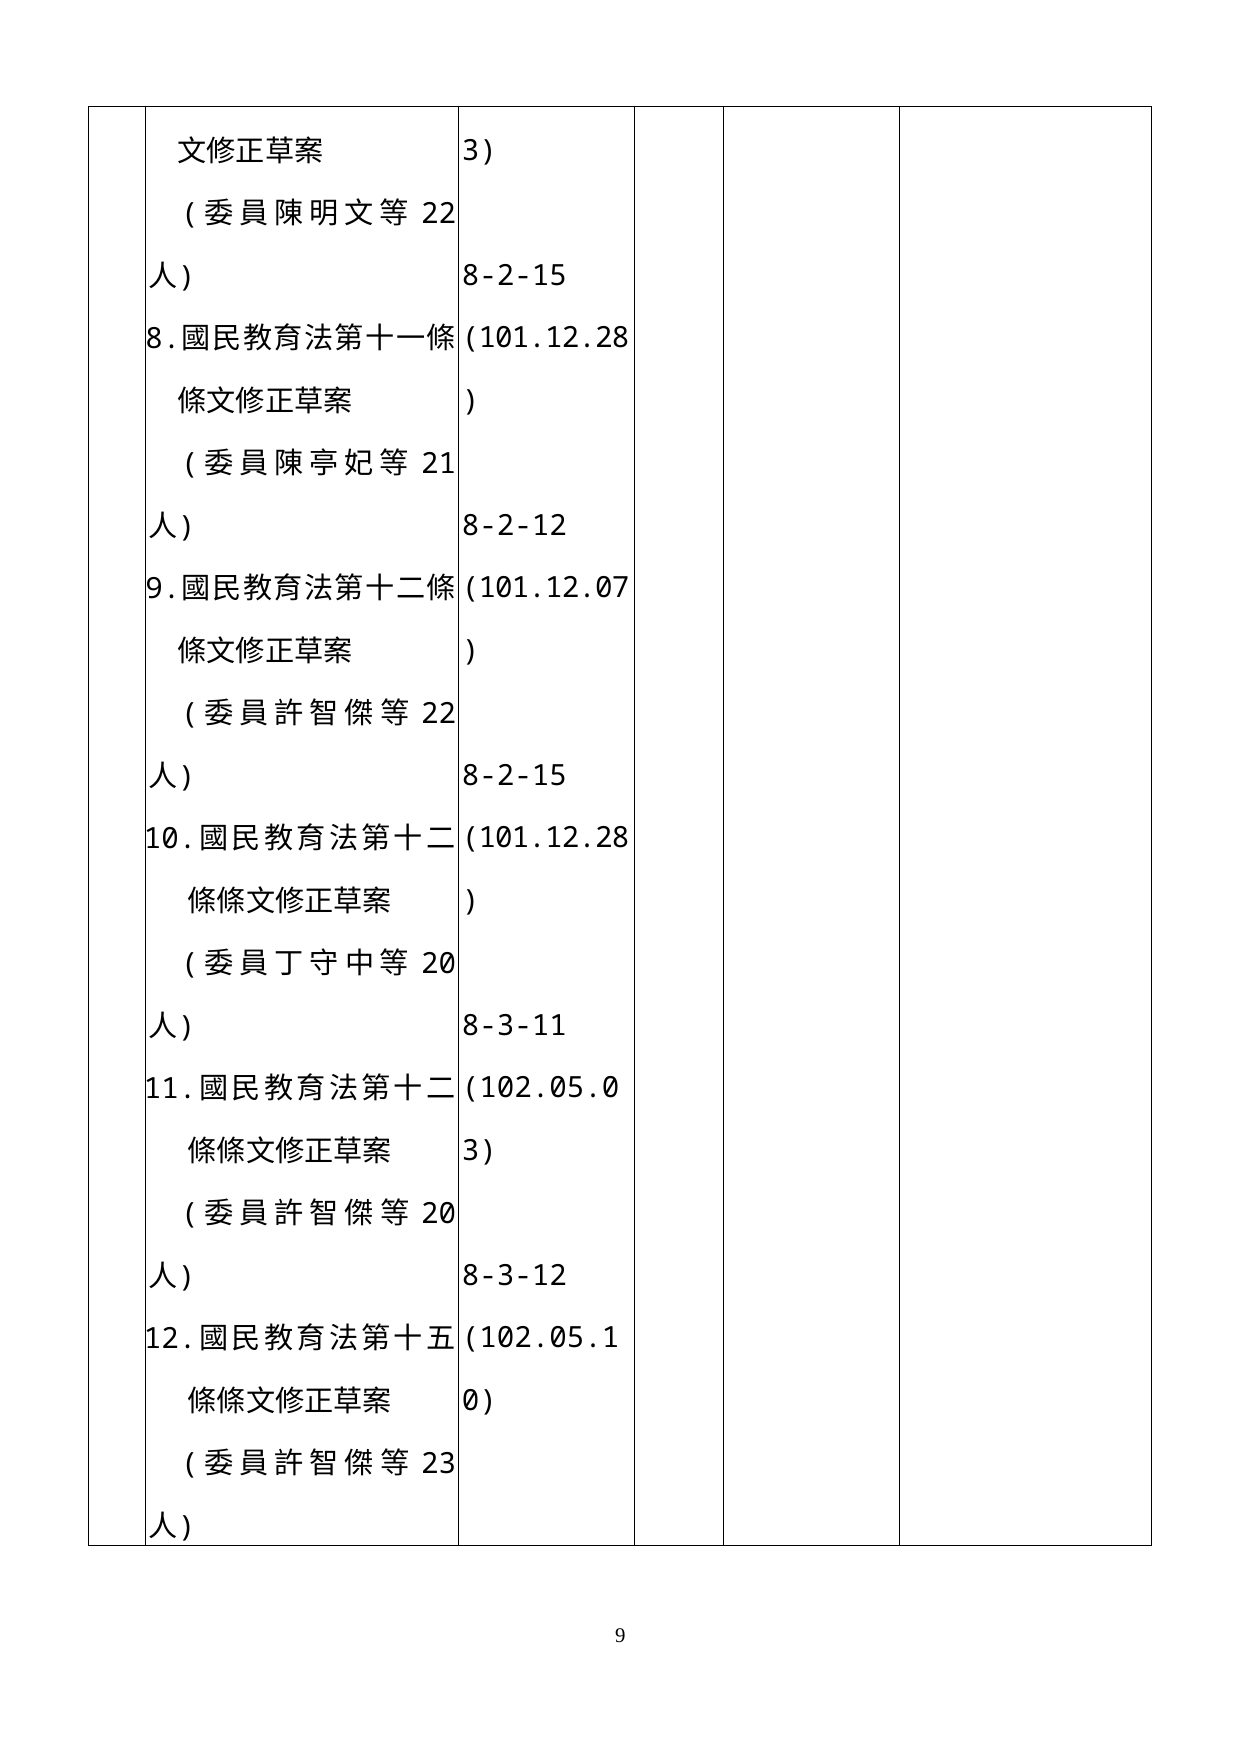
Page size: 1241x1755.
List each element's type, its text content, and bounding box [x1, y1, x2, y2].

table_cell [89, 107, 145, 1544]
table_cell 3) 8-2-15 (101.12.28) 8-2-12 (101.12.07) 8-2-15 (101.12.28) 8-3-11 (102.05.03) 8-3-12 (102.05.10) [459, 107, 634, 1544]
table_cell [635, 107, 723, 1544]
table_cell 文修正草案 (委員陳明文等22人) 8.國民教育法第十一條條文修正草案 (委員陳亭妃等21人) 9.國民教育法第十二條條文修正草案 (委員許智傑等22人) 10.國民教育法第十二條條文修正草案 (委員丁守中等20人) 11.國民教育法第十二條條文修正草案 (委員許智傑等20人) 12.國民教育法第十五條條文修正草案 (委員許智傑等23人) [146, 107, 458, 1544]
table_cell [724, 107, 899, 1544]
table_cell [900, 107, 1151, 1544]
